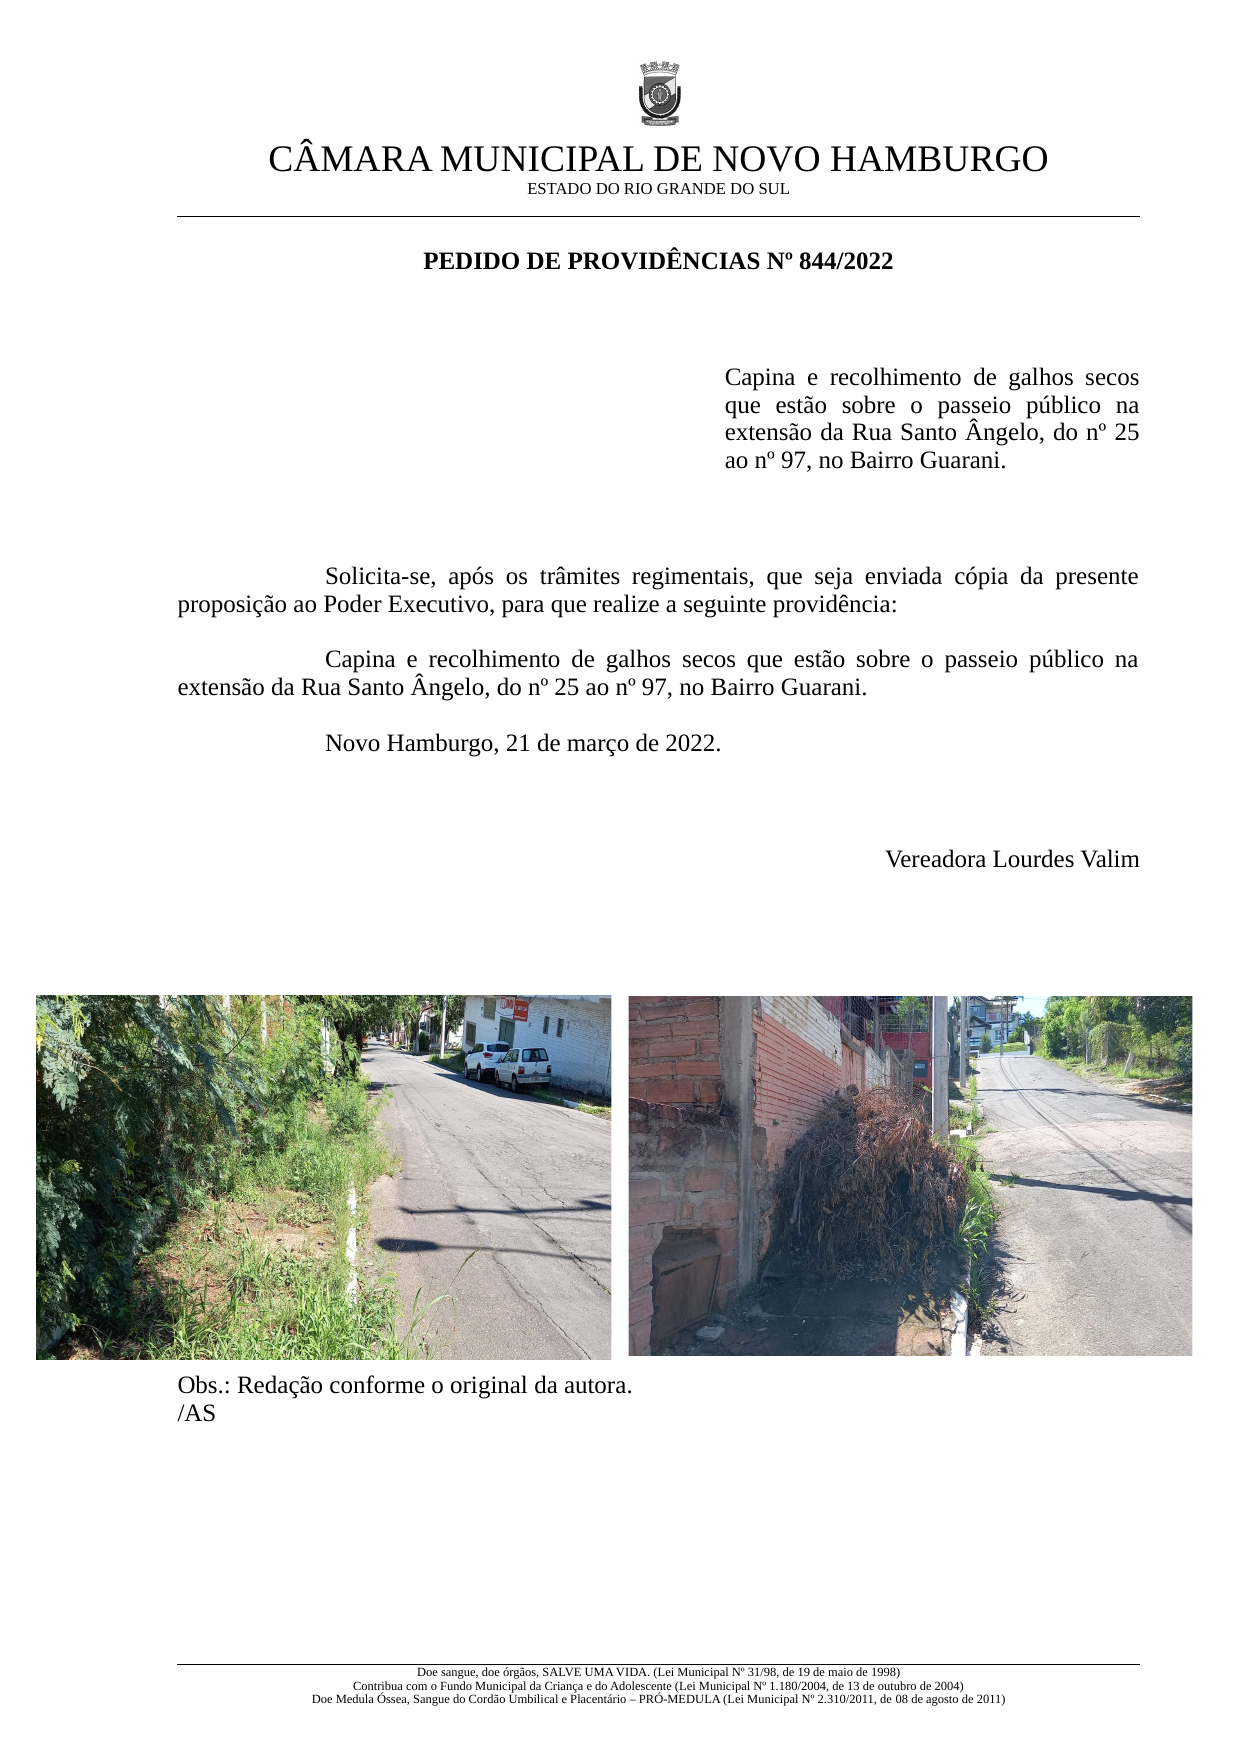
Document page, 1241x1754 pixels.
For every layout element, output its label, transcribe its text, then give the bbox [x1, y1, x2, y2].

picture [36, 995, 612, 1360]
text Solicita-se, após os trâmites regimentais, que seja enviada cópia da presente proposição ao Poder Executivo, para que realize a seguinte providência: [177, 562, 1140, 618]
text Vereadora Lourdes Valim [649, 845, 1140, 873]
picture [628, 996, 1193, 1356]
list Capina e recolhimento de galhos secos que estão sobre o passeio público na extensão da Rua Santo Ângelo, do nº 25 ao nº 97, no Bairro Guarani. [687, 363, 1140, 474]
text Capina e recolhimento de galhos secos que estão sobre o passeio público na extensão da Rua Santo Ângelo, do nº 25 ao nº 97, no Bairro Guarani. [177, 646, 1140, 701]
text Novo Hamburgo, 21 de março de 2022. [177, 729, 1140, 756]
text Obs.: Redação conforme o original da autora. [177, 1371, 1140, 1399]
text PEDIDO DE PROVIDÊNCIAS Nº 844/2022 [177, 247, 1140, 274]
text /AS [177, 1399, 1140, 1427]
